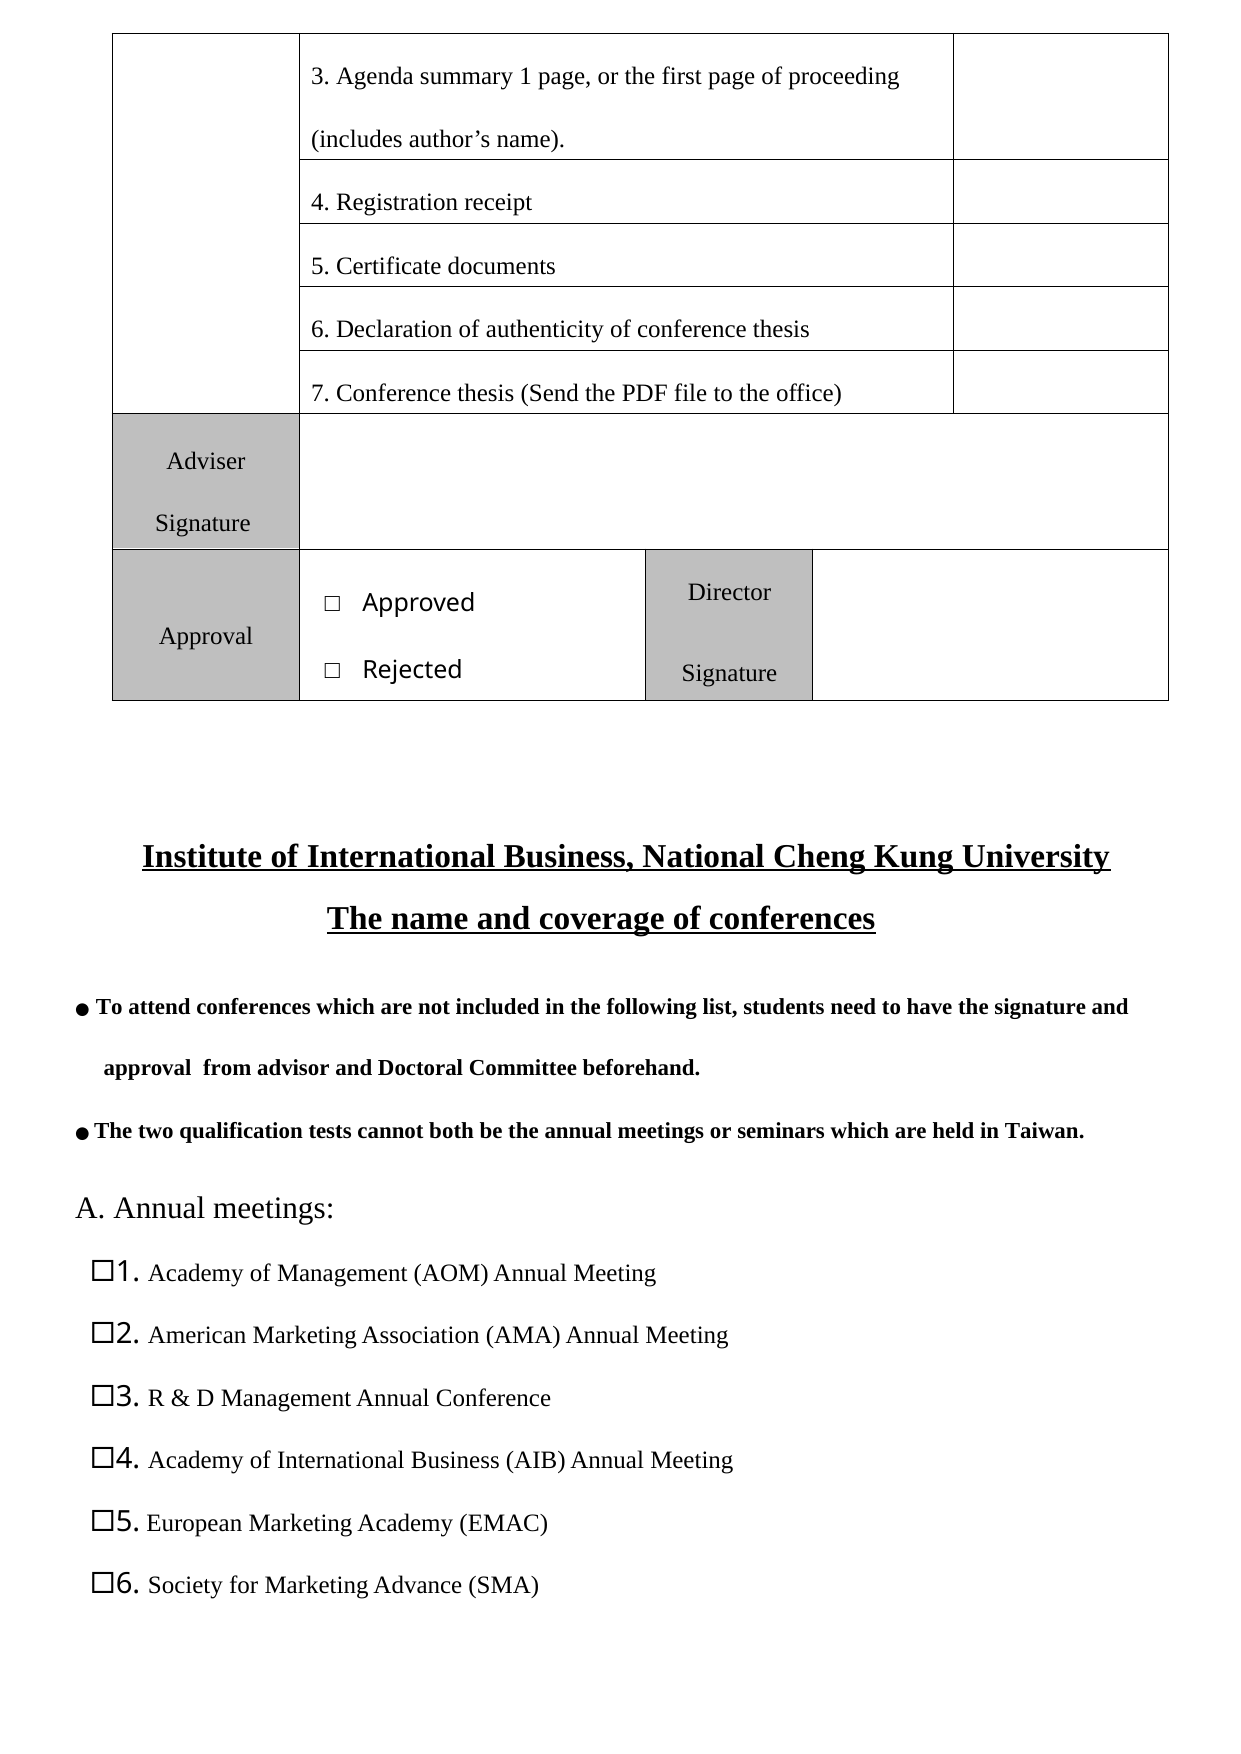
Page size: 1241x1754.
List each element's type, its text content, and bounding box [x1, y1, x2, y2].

text 6. Society for Marketing Advance (SMA) [75, 1541, 1165, 1603]
table_cell [954, 34, 1168, 159]
table_cell 6. Declaration of authenticity of conference thesis [300, 287, 953, 349]
table_cell [954, 160, 1168, 222]
table_cell [813, 550, 1168, 700]
text ● To attend conferences which are not included in the following list, students need to have the signature and approval from advisor and Doctoral Committee beforehand. [75, 963, 1165, 1088]
text 2. American Marketing Association (AMA) Annual Meeting [75, 1291, 1165, 1353]
table_cell [954, 224, 1168, 286]
text 5. European Marketing Academy (EMAC) [75, 1478, 1165, 1541]
text 4. Academy of International Business (AIB) Annual Meeting [75, 1416, 1165, 1478]
table_cell Adviser Signature [113, 414, 299, 548]
table_cell 3. Agenda summary 1 page, or the first page of proceeding (includes author’s name). [300, 34, 953, 159]
table_cell Director Signature [646, 550, 812, 700]
table_cell [954, 287, 1168, 349]
table_cell 7. Conference thesis (Send the PDF file to the office) [300, 351, 953, 413]
table_cell Approval [113, 550, 299, 700]
text 1. Academy of Management (AOM) Annual Meeting [75, 1228, 1165, 1291]
table_cell 4. Registration receipt [300, 160, 953, 222]
table_cell [113, 34, 299, 413]
text The name and coverage of conferences [193, 876, 1165, 938]
text Institute of International Business, National Cheng Kung University [75, 813, 1165, 876]
text ● The two qualification tests cannot both be the annual meetings or seminars which are held in Taiwan. [75, 1088, 1165, 1151]
table_cell [954, 351, 1168, 413]
table_cell [300, 414, 1168, 548]
table_cell 5. Certificate documents [300, 224, 953, 286]
table_cell Approved Rejected [300, 550, 645, 700]
text A. Annual meetings: [75, 1166, 1165, 1228]
text 3. R & D Management Annual Conference [75, 1353, 1165, 1416]
